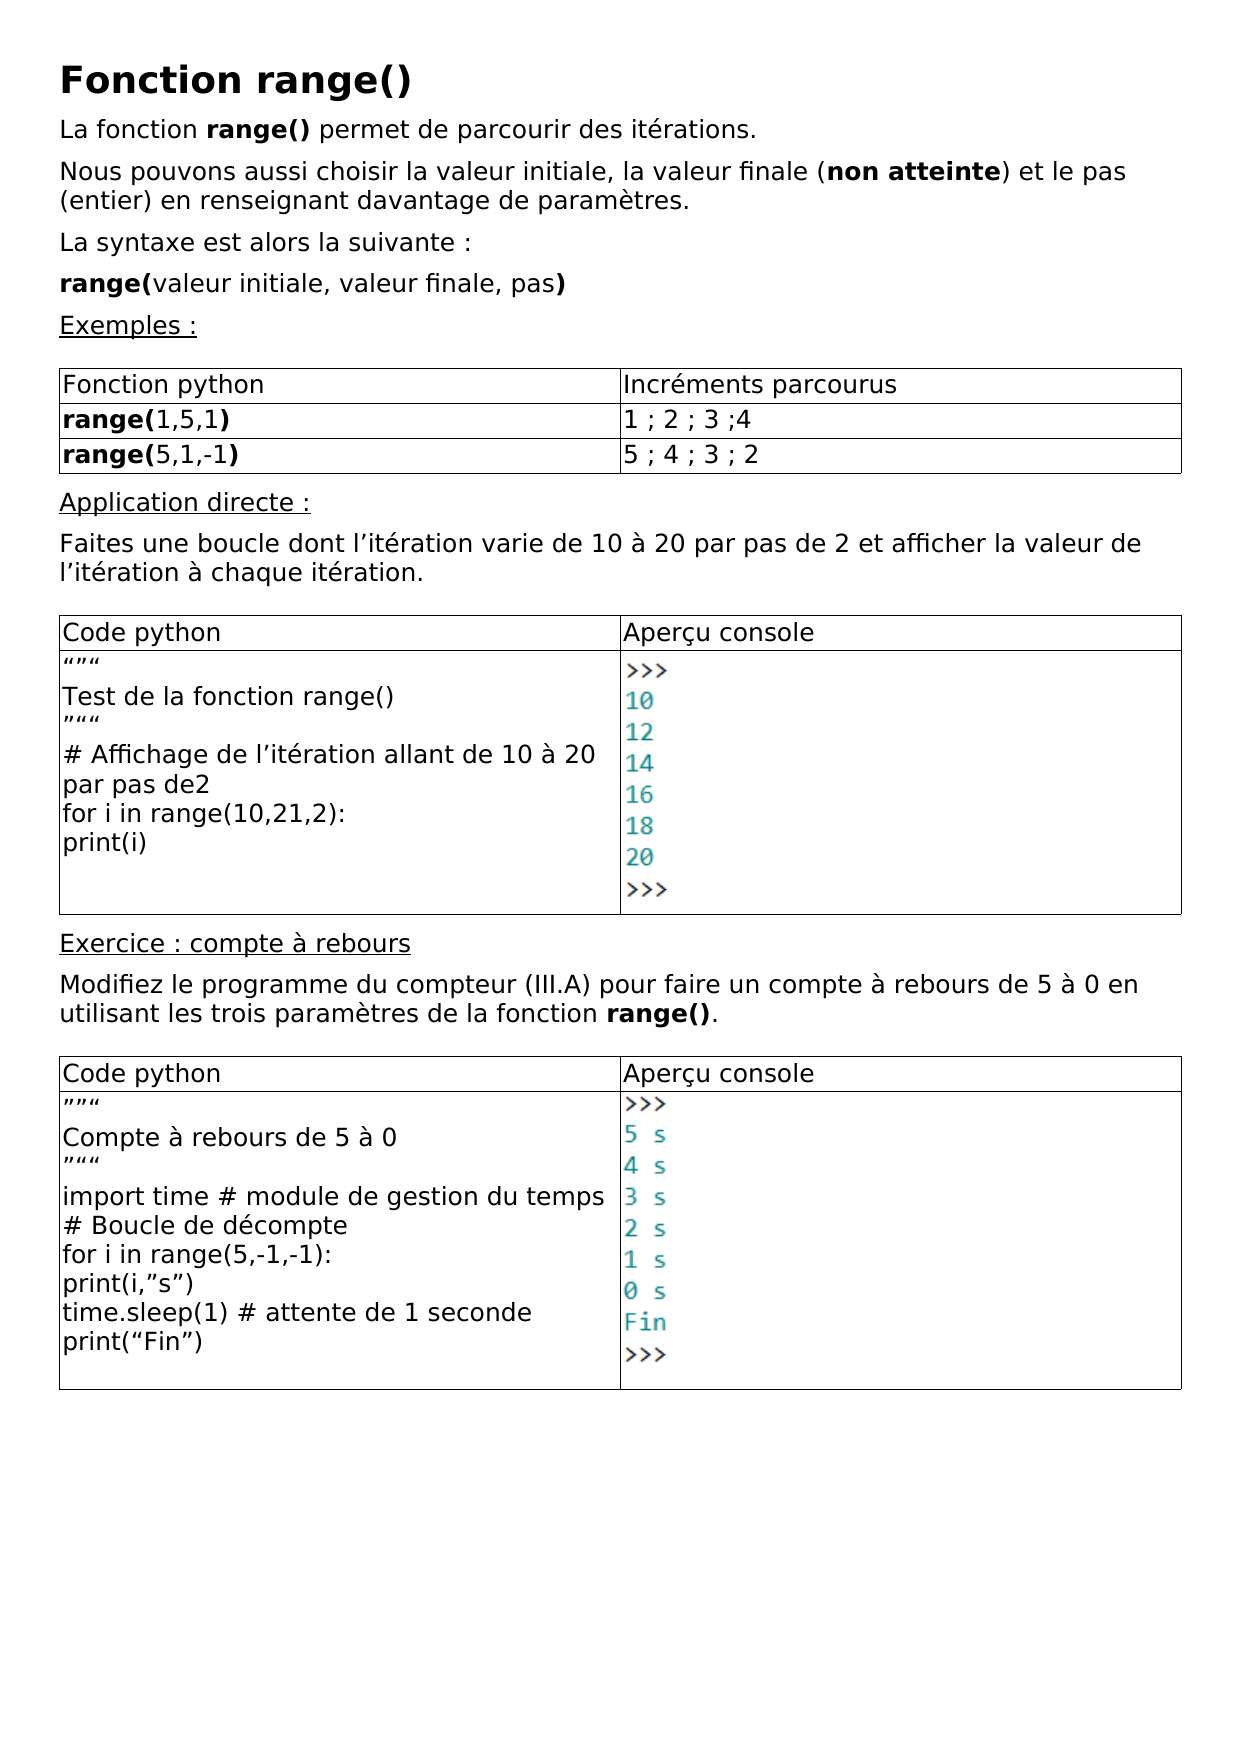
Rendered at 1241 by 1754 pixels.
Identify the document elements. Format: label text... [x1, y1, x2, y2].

table_cell [621, 1092, 1181, 1389]
text range(valeur initiale, valeur finale, pas) [59, 269, 1181, 298]
picture [622, 653, 705, 911]
text La syntaxe est alors la suivante : [59, 228, 1181, 257]
text Faites une boucle dont l’itération varie de 10 à 20 par pas de 2 et afficher la valeur de l’itération à chaque itération. [59, 529, 1181, 588]
table_header Aperçu console [621, 1057, 1181, 1091]
text Application directe : [59, 488, 1181, 517]
picture [622, 1094, 680, 1373]
text Exercice : compte à rebours [59, 929, 1181, 958]
text Exemples : [59, 311, 1181, 340]
subtitle Fonction range() [59, 59, 1181, 103]
table_cell 5 ; 4 ; 3 ; 2 [621, 439, 1181, 473]
table_cell 1 ; 2 ; 3 ;4 [621, 404, 1181, 438]
text Modifiez le programme du compteur (III.A) pour faire un compte à rebours de 5 à 0 en utilisant les trois paramètres de la fonction range(). [59, 970, 1181, 1029]
table_header Code python [60, 616, 620, 650]
text Nous pouvons aussi choisir la valeur initiale, la valeur finale (non atteinte) et le pas (entier) en renseignant davantage de paramètres. [59, 157, 1181, 215]
table_cell [621, 651, 1181, 914]
table_cell range(1,5,1) [60, 404, 620, 438]
text La fonction range() permet de parcourir des itérations. [59, 115, 1181, 144]
table_cell ””“ Compte à rebours de 5 à 0 ”““ import time # module de gestion du temps # Boucle de décompte for i in range(5,-1,-1): print(i,”s”) time.sleep(1) # attente de 1 seconde print(“Fin”) [60, 1092, 620, 1389]
table_cell range(5,1,-1) [60, 439, 620, 473]
table_cell “”“ Test de la fonction range() ”““ # Affichage de l’itération allant de 10 à 20 par pas de2 for i in range(10,21,2): print(i) [60, 651, 620, 914]
table_header Fonction python [60, 369, 620, 403]
table_header Aperçu console [621, 616, 1181, 650]
table_header Incréments parcourus [621, 369, 1181, 403]
table_header Code python [60, 1057, 620, 1091]
